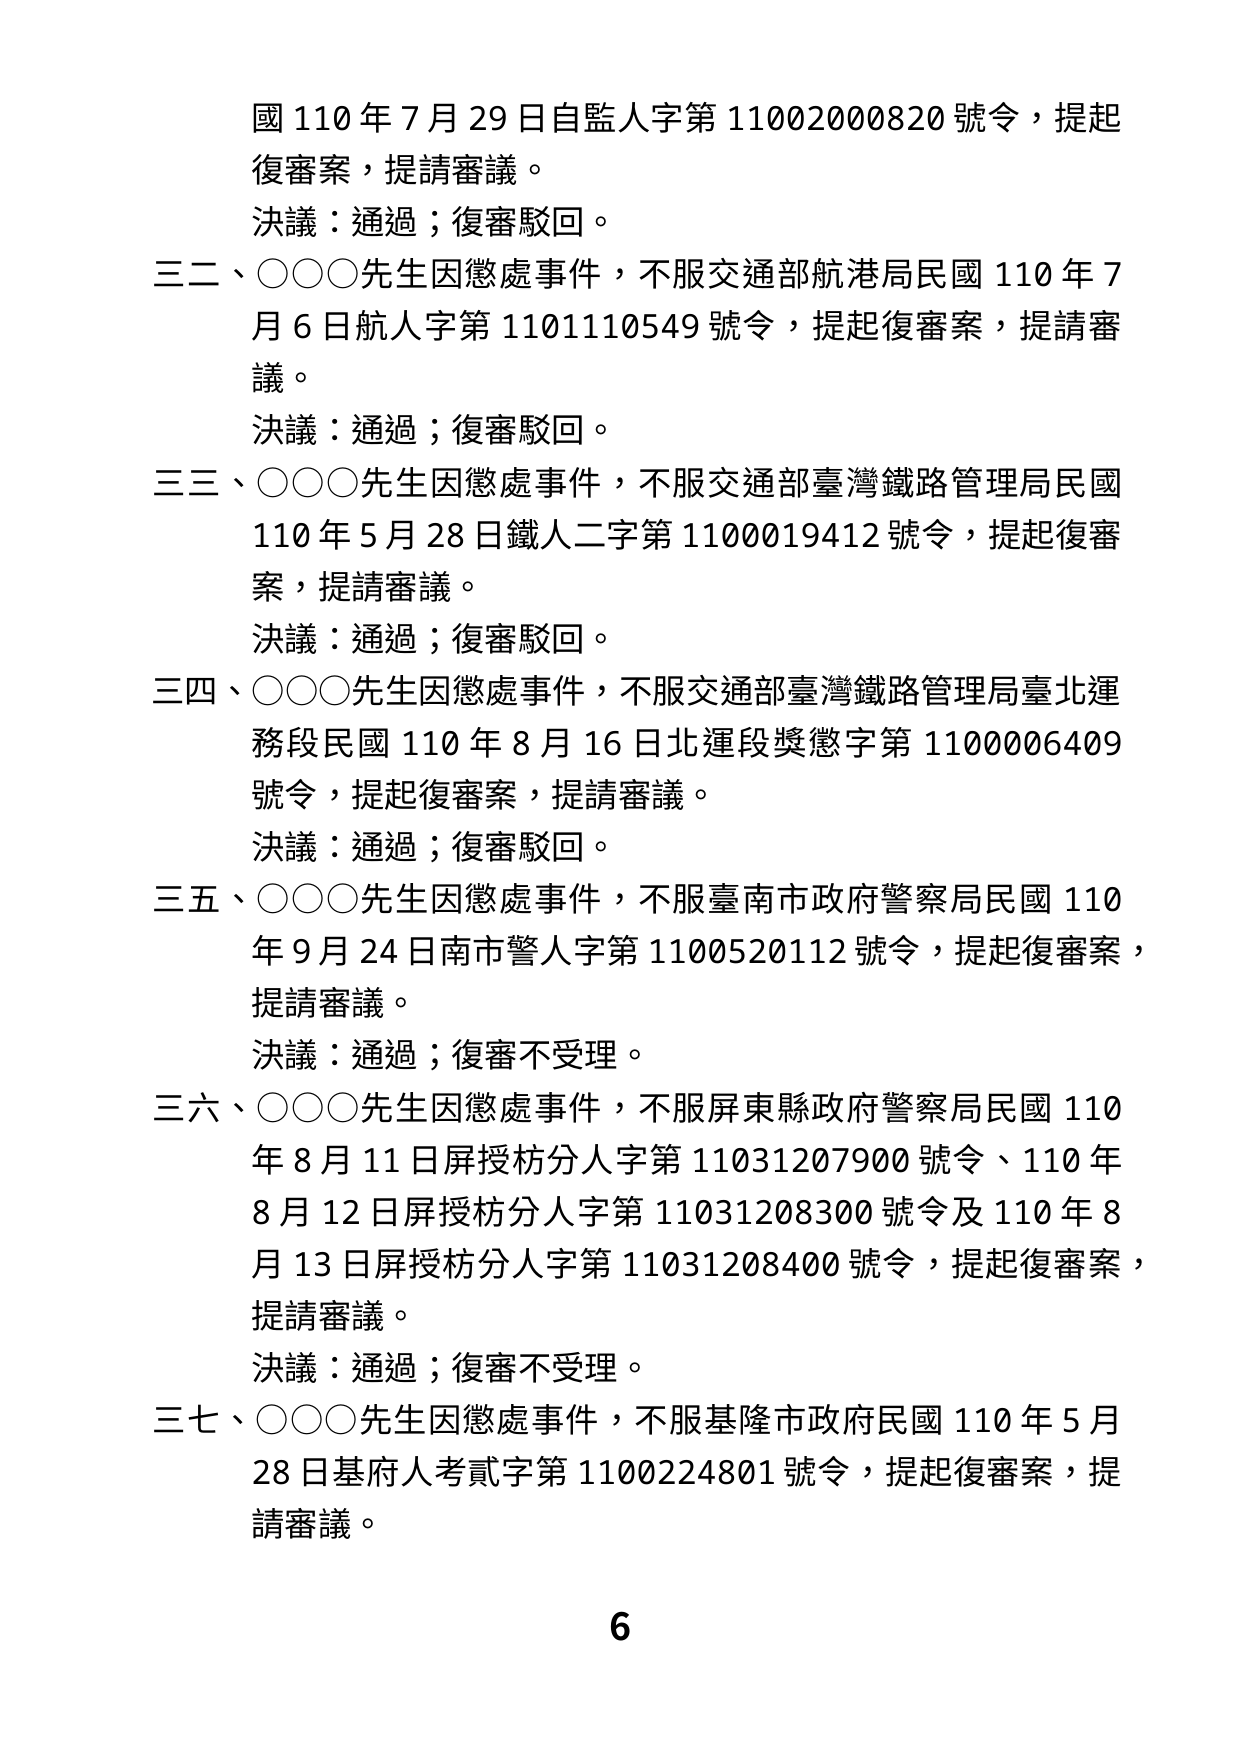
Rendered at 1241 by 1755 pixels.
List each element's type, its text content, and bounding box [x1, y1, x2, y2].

text 決議：通過；復審駁回。 [251, 193, 1122, 245]
text 國110年7月29日自監人字第11002000820號令，提起復審案，提請審議。 [118, 89, 1122, 193]
text 決議：通過；復審駁回。 [251, 818, 1122, 870]
text 決議：通過；復審駁回。 [251, 609, 1122, 662]
text 決議：通過；復審不受理。 [251, 1339, 1122, 1391]
text 三二、○○○先生因懲處事件，不服交通部航港局民國110年7月6日航人字第1101110549號令，提起復審案，提請審議。 [118, 245, 1122, 401]
text 三三、○○○先生因懲處事件，不服交通部臺灣鐵路管理局民國110年5月28日鐵人二字第1100019412號令，提起復審案，提請審議。 [118, 453, 1122, 609]
text 三七、○○○先生因懲處事件，不服基隆市政府民國110年5月28日基府人考貳字第1100224801號令，提起復審案，提請審議。 [118, 1391, 1122, 1547]
text 三六、○○○先生因懲處事件，不服屏東縣政府警察局民國110年8月11日屏授枋分人字第11031207900號令、110年8月12日屏授枋分人字第11031208300號令及110年8月13日屏授枋分人字第11031208400號令，提起復審案，提請審議。 [118, 1078, 1122, 1339]
text 三五、○○○先生因懲處事件，不服臺南市政府警察局民國110年9月24日南市警人字第1100520112號令，提起復審案，提請審議。 [118, 870, 1122, 1026]
text 決議：通過；復審不受理。 [251, 1026, 1122, 1078]
text 三四、○○○先生因懲處事件，不服交通部臺灣鐵路管理局臺北運務段民國110年8月16日北運段獎懲字第1100006409號令，提起復審案，提請審議。 [118, 662, 1122, 818]
text 決議：通過；復審駁回。 [251, 401, 1122, 453]
